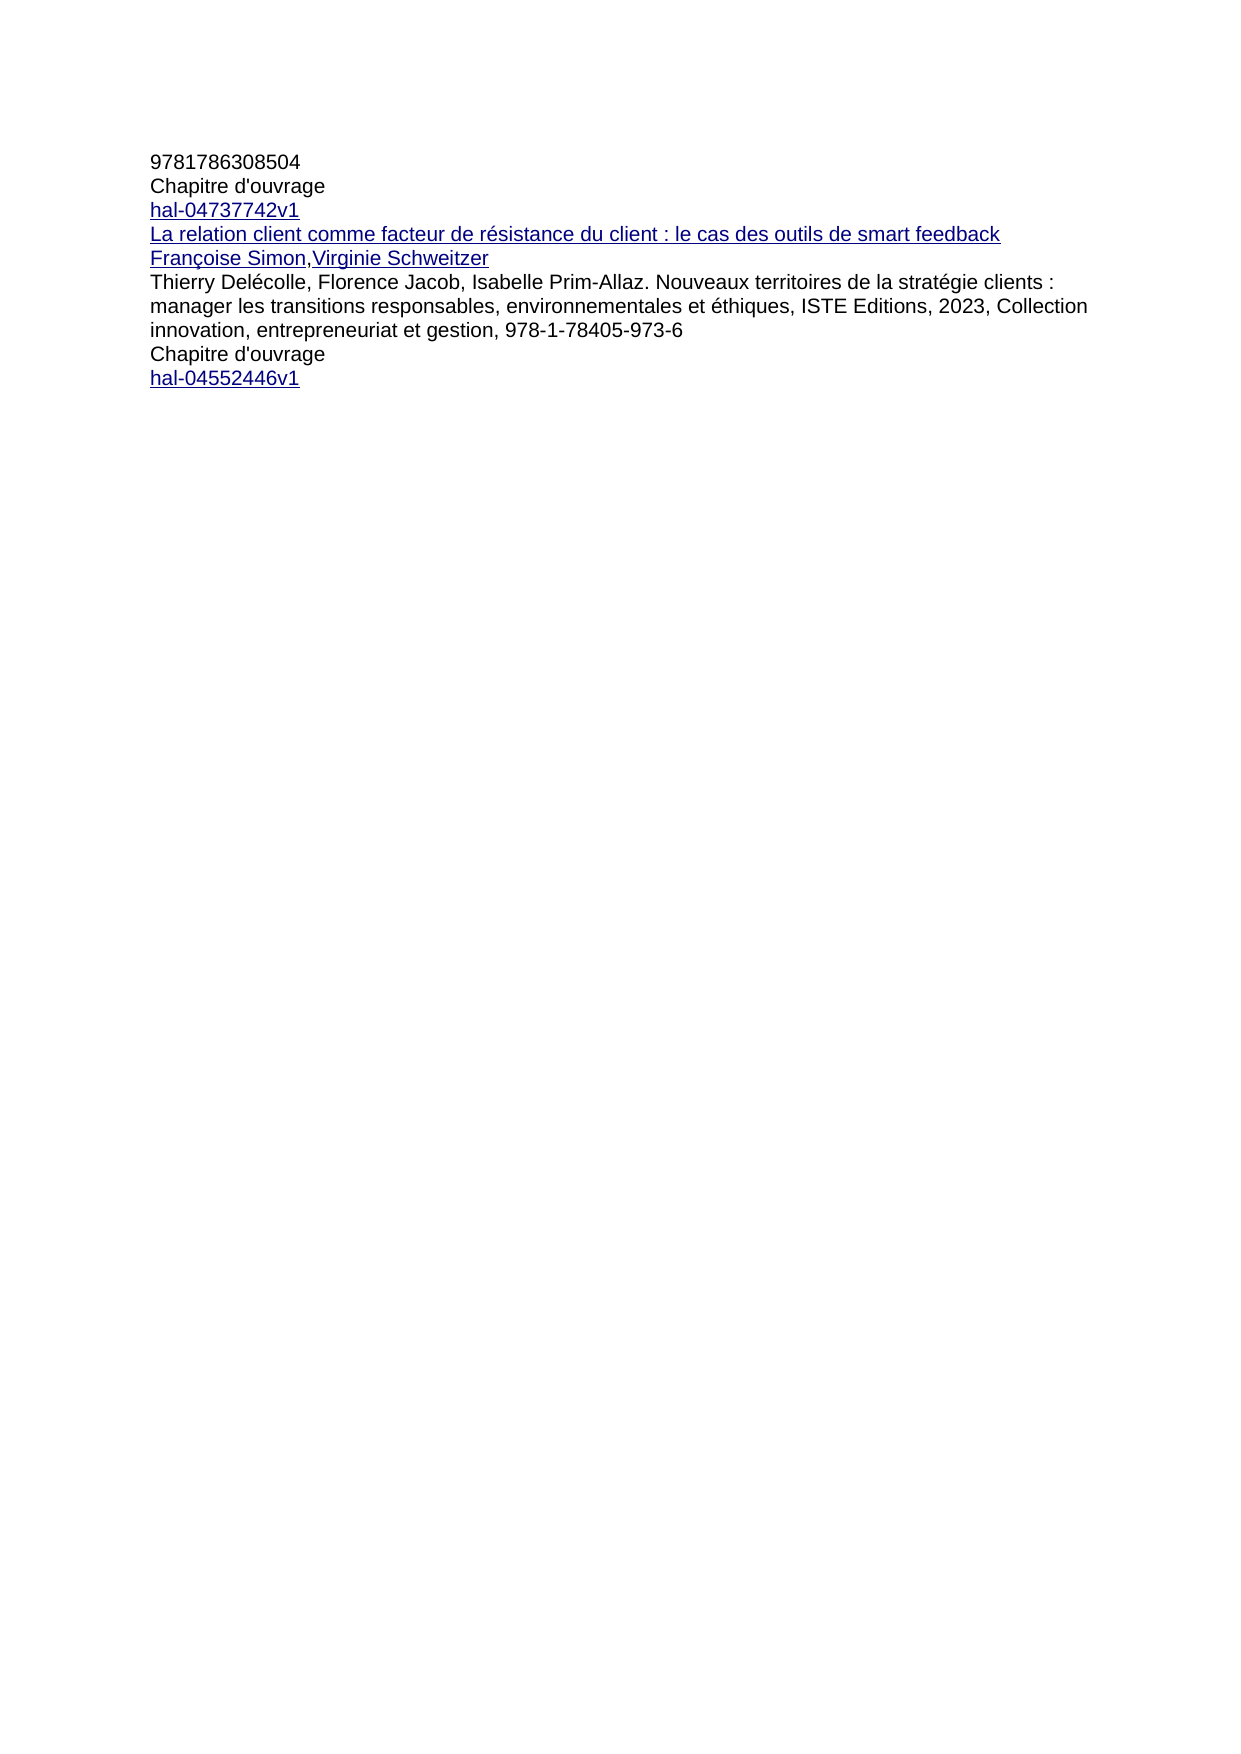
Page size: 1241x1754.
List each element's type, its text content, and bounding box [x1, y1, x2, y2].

table_cell La relation client comme facteur de résistance du client : le cas des outils de smart feedback Françoise Simon,Virginie Schweitzer Thierry Delécolle, Florence Jacob, Isabelle Prim-Allaz. Nouveaux territoires de la stratégie clients : manager les transitions responsables, environnementales et éthiques, ISTE Editions, 2023, Collection innovation, entrepreneuriat et gestion, 978-1-78405-973-6 Chapitre d'ouvrage hal-04552446v1 [150, 222, 1090, 389]
table_header Customer Relationships as a Factor of Resistance: The Case of Smart Feedback Tools Françoise Simon,Virginie Schweitzer Thierry Delécolle, Florence Jacob, Isabelle Prim-Allaz. New Frontiers of Customer Strategy: Managing Sustainable, Environmental and Ethical Transitions, Wiley; ISTE, pp.171-181, 2024, 9781786308504 Chapitre d'ouvrage hal-04737742v1 [150, 150, 1090, 222]
